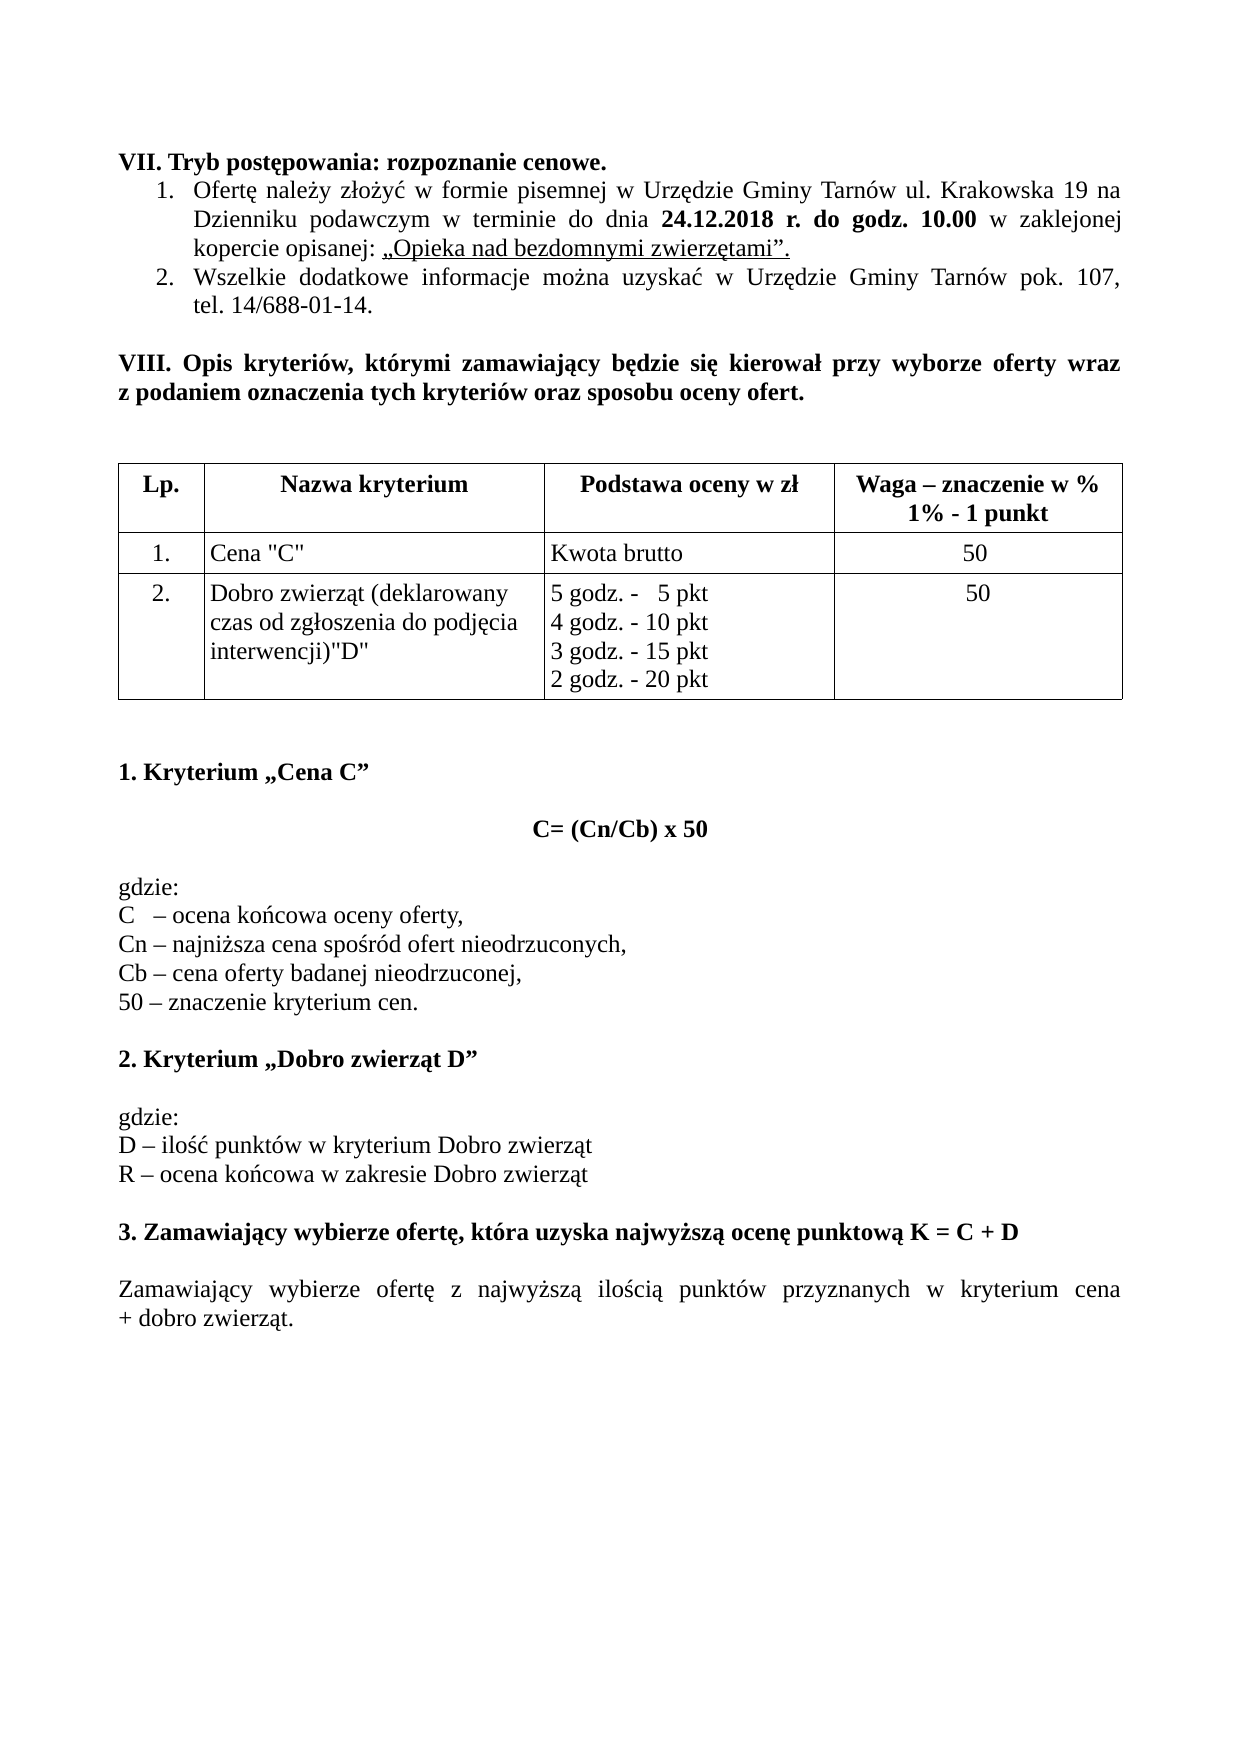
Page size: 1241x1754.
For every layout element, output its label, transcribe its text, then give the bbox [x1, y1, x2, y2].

text 1. Kryterium „Cena C” [118, 757, 1122, 785]
table_cell 5 godz. - 5 pkt 4 godz. - 10 pkt 3 godz. - 15 pkt 2 godz. - 20 pkt [545, 574, 834, 699]
table_cell Dobro zwierząt (deklarowany czas od zgłoszenia do podjęcia interwencji)"D" [205, 574, 544, 699]
text Cn – najniższa cena spośród ofert nieodrzuconych, [118, 929, 1122, 958]
text D – ilość punktów w kryterium Dobro zwierząt [118, 1130, 1122, 1159]
text VII. Tryb postępowania: rozpoznanie cenowe. [118, 147, 1122, 176]
text gdzie: [118, 872, 1122, 900]
table_cell Kwota brutto [545, 533, 834, 572]
table_cell 1. [119, 533, 204, 572]
text C – ocena końcowa oceny oferty, [118, 900, 1122, 929]
text Cb – cena oferty badanej nieodrzuconej, [118, 958, 1122, 987]
text VIII. Opis kryteriów, którymi zamawiający będzie się kierował przy wyborze oferty wraz z podaniem oznaczenia tych kryteriów oraz sposobu oceny ofert. [118, 348, 1122, 406]
text 2. Kryterium „Dobro zwierząt D” [118, 1044, 1122, 1073]
text 3. Zamawiający wybierze ofertę, która uzyska najwyższą ocenę punktową K = C + D [118, 1217, 1122, 1245]
text gdzie: [118, 1102, 1122, 1130]
text C= (Cn/Cb) x 50 [118, 814, 1122, 843]
table_header Nazwa kryterium [205, 464, 544, 532]
table_cell Cena "C" [205, 533, 544, 572]
table_cell 50 [835, 574, 1122, 699]
table_header Waga – znaczenie w % 1% - 1 punkt [835, 464, 1122, 532]
list Wszelkie dodatkowe informacje można uzyskać w Urzędzie Gminy Tarnów pok. 107, tel. 14/688-01-14. [156, 262, 1122, 319]
table_header Lp. [119, 464, 204, 532]
text Zamawiający wybierze ofertę z najwyższą ilością punktów przyznanych w kryterium cena + dobro zwierząt. [118, 1274, 1122, 1332]
table_cell 50 [835, 533, 1122, 572]
list Ofertę należy złożyć w formie pisemnej w Urzędzie Gminy Tarnów ul. Krakowska 19 na Dzienniku podawczym w terminie do dnia 24.12.2018 r. do godz. 10.00 w zaklejonej kopercie opisanej: „Opieka nad bezdomnymi zwierzętami”. [156, 176, 1122, 262]
text 50 – znaczenie kryterium cen. [118, 987, 1122, 1015]
text R – ocena końcowa w zakresie Dobro zwierząt [118, 1159, 1122, 1188]
table_header Podstawa oceny w zł [545, 464, 834, 532]
table_cell 2. [119, 574, 204, 699]
